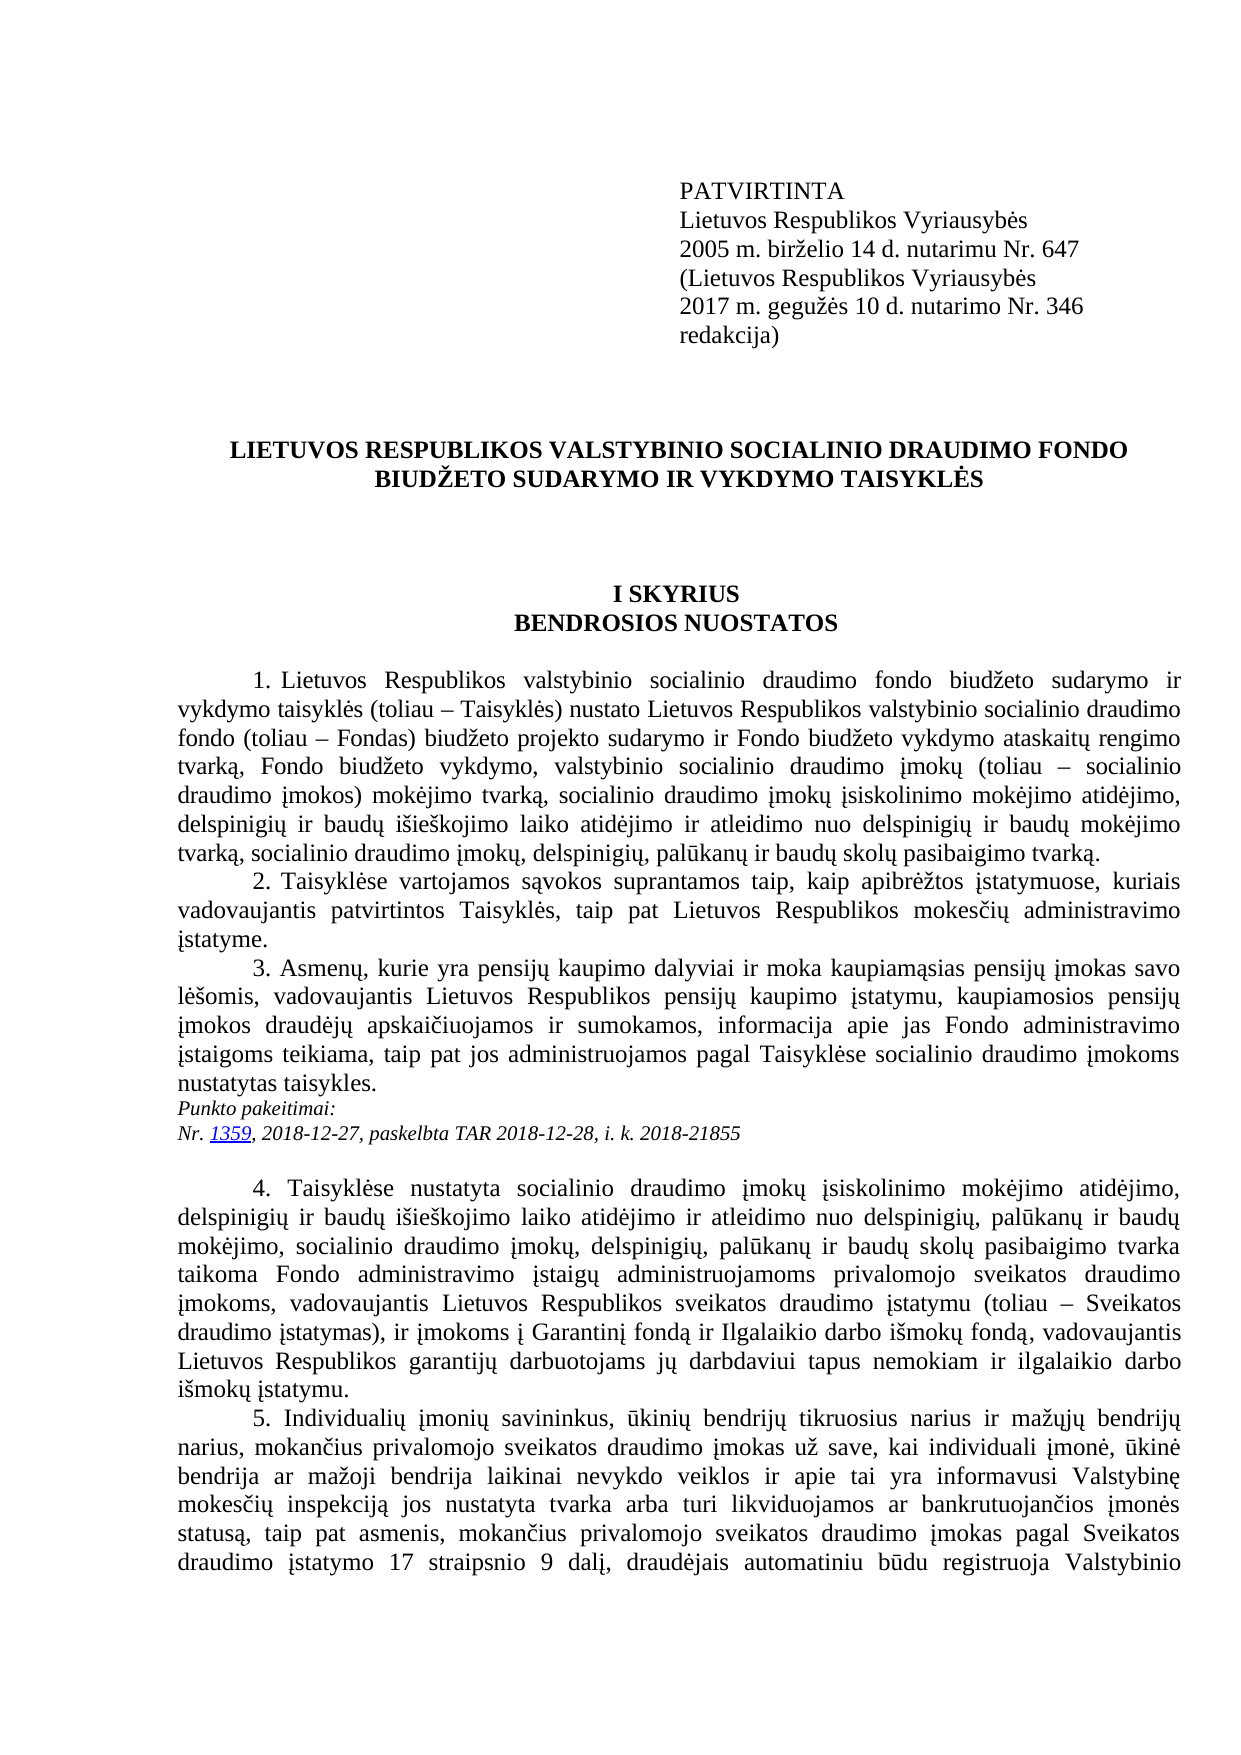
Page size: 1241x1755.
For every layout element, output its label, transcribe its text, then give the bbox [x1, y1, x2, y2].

text PATVIRTINTA Lietuvos Respublikos Vyriausybės 2005 m. birželio 14 d. nutarimu Nr. 647 (Lietuvos Respublikos Vyriausybės 2017 m. gegužės 10 d. nutarimo Nr. 346 redakcija) [679, 176, 1181, 349]
text 5. Individualių įmonių savininkus, ūkinių bendrijų tikruosius narius ir mažųjų bendrijų narius, mokančius privalomojo sveikatos draudimo įmokas už save, kai individuali įmonė, ūkinė bendrija ar mažoji bendrija laikinai nevykdo veiklos ir apie tai yra informavusi Valstybinę mokesčių inspekciją jos nustatyta tvarka arba turi likviduojamos ar bankrutuojančios įmonės statusą, taip pat asmenis, mokančius privalomojo sveikatos draudimo įmokas pagal Sveikatos draudimo įstatymo 17 straipsnio 9 dalį, draudėjais automatiniu būdu registruoja Valstybinio [177, 1403, 1181, 1576]
text 3. Asmenų, kurie yra pensijų kaupimo dalyviai ir moka kaupiamąsias pensijų įmokas savo lėšomis, vadovaujantis Lietuvos Respublikos pensijų kaupimo įstatymu, kaupiamosios pensijų įmokos draudėjų apskaičiuojamos ir sumokamos, informacija apie jas Fondo administravimo įstaigoms teikiama, taip pat jos administruojamos pagal Taisyklėse socialinio draudimo įmokoms nustatytas taisykles. [177, 953, 1181, 1096]
text Nr. 1359, 2018-12-27, paskelbta TAR 2018-12-28, i. k. 2018-21855 [177, 1120, 1181, 1144]
text 1. Lietuvos Respublikos valstybinio socialinio draudimo fondo biudžeto sudarymo ir vykdymo taisyklės (toliau – Taisyklės) nustato Lietuvos Respublikos valstybinio socialinio draudimo fondo (toliau – Fondas) biudžeto projekto sudarymo ir Fondo biudžeto vykdymo ataskaitų rengimo tvarką, Fondo biudžeto vykdymo, valstybinio socialinio draudimo įmokų (toliau – socialinio draudimo įmokos) mokėjimo tvarką, socialinio draudimo įmokų įsiskolinimo mokėjimo atidėjimo, delspinigių ir baudų išieškojimo laiko atidėjimo ir atleidimo nuo delspinigių ir baudų mokėjimo tvarką, socialinio draudimo įmokų, delspinigių, palūkanų ir baudų skolų pasibaigimo tvarką. [177, 665, 1181, 866]
text I SKYRIUS BENDROSIOS NUOSTATOS [177, 579, 1181, 636]
text Punkto pakeitimai: [177, 1096, 1181, 1120]
text 2. Taisyklėse vartojamos sąvokos suprantamos taip, kaip apibrėžtos įstatymuose, kuriais vadovaujantis patvirtintos Taisyklės, taip pat Lietuvos Respublikos mokesčių administravimo įstatyme. [177, 866, 1181, 953]
text Lietuvos Respublikos valstybinio socialinio draudimo fondo biudžeto sudarymo ir vykdymo taisyklės [177, 435, 1181, 493]
text 4. Taisyklėse nustatyta socialinio draudimo įmokų įsiskolinimo mokėjimo atidėjimo, delspinigių ir baudų išieškojimo laiko atidėjimo ir atleidimo nuo delspinigių, palūkanų ir baudų mokėjimo, socialinio draudimo įmokų, delspinigių, palūkanų ir baudų skolų pasibaigimo tvarka taikoma Fondo administravimo įstaigų administruojamoms privalomojo sveikatos draudimo įmokoms, vadovaujantis Lietuvos Respublikos sveikatos draudimo įstatymu (toliau – Sveikatos draudimo įstatymas), ir įmokoms į Garantinį fondą ir Ilgalaikio darbo išmokų fondą, vadovaujantis Lietuvos Respublikos garantijų darbuotojams jų darbdaviui tapus nemokiam ir ilgalaikio darbo išmokų įstatymu. [177, 1173, 1181, 1403]
